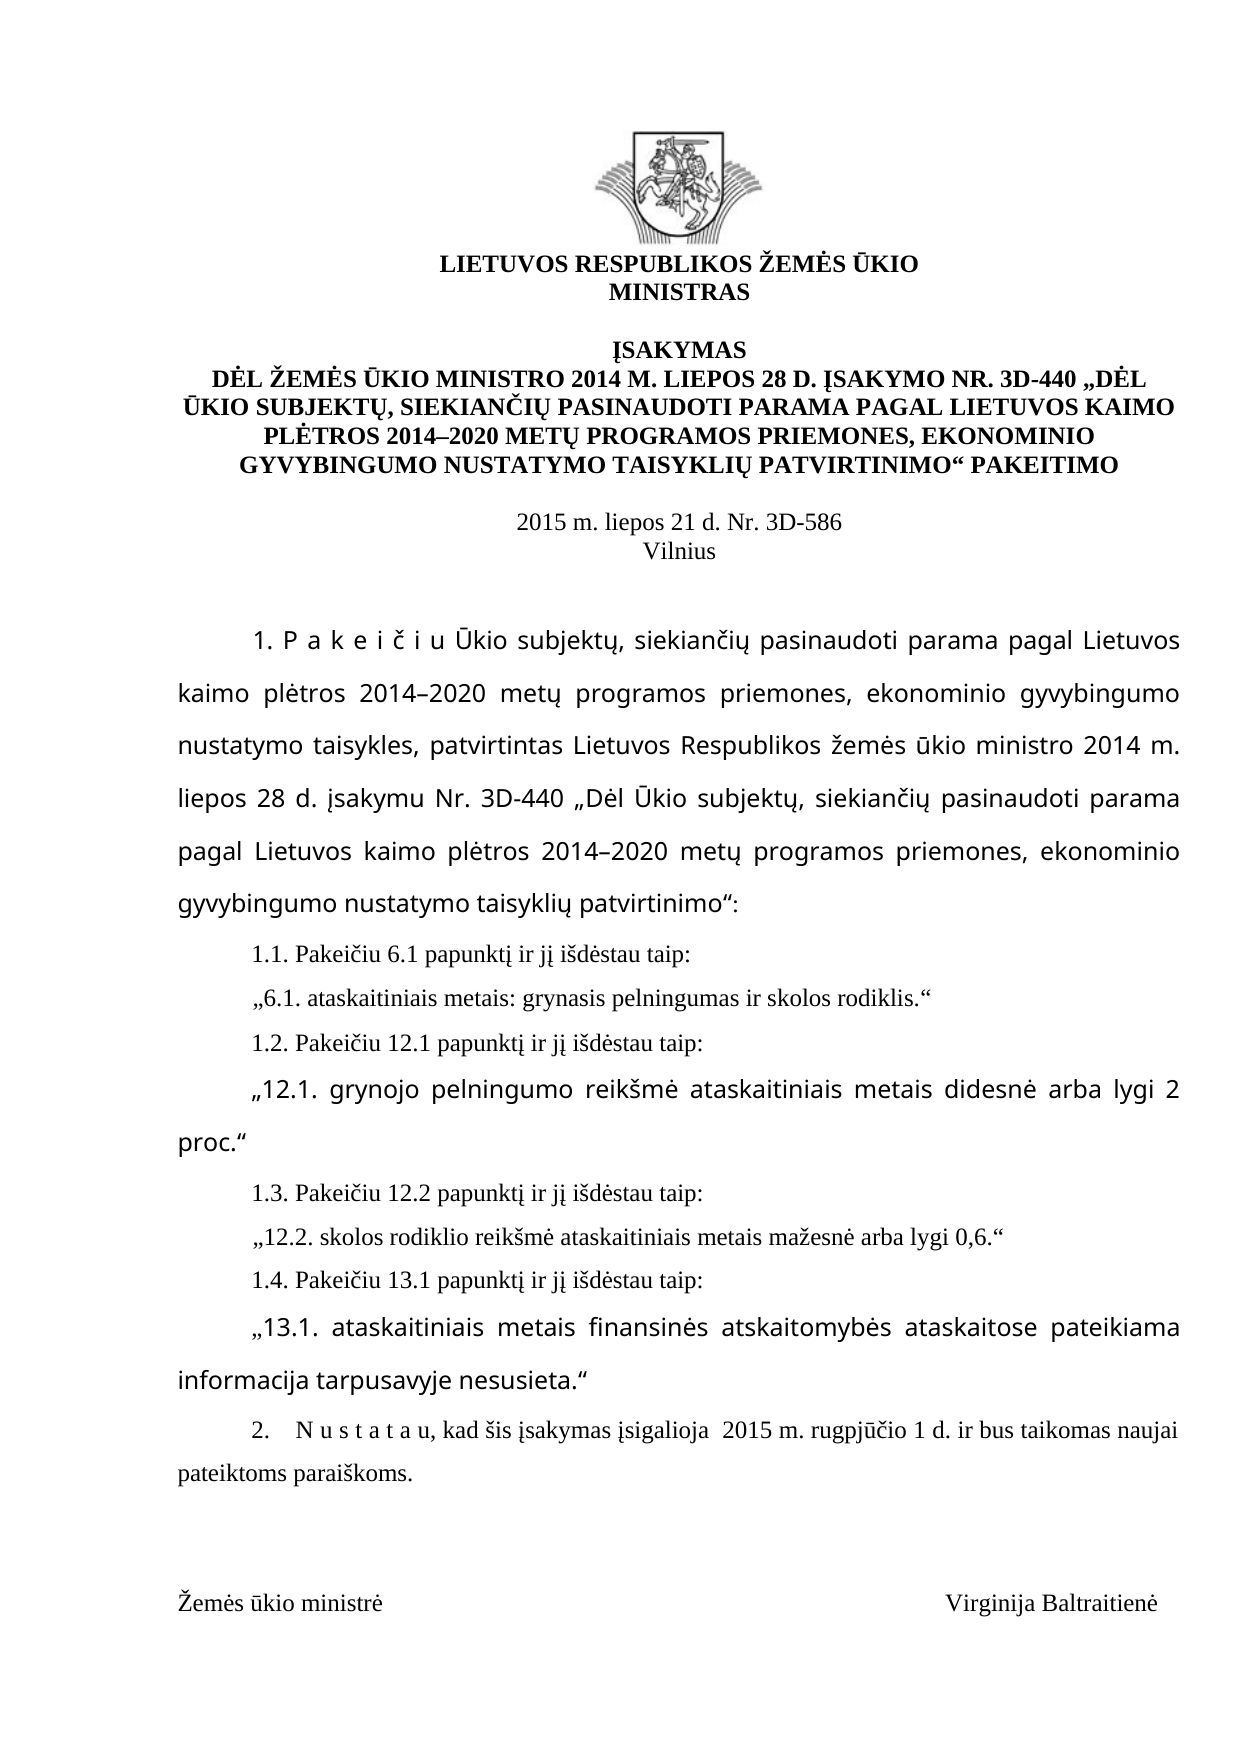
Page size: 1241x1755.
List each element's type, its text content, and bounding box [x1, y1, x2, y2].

text 1.2. Pakeičiu 12.1 papunktį ir jį išdėstau taip: [210, 1028, 1181, 1056]
text „6.1. ataskaitiniais metais: grynasis pelningumas ir skolos rodiklis.“ [177, 983, 1181, 1012]
text ĮSAKYMAS [177, 335, 1181, 364]
text 1.4. Pakeičiu 13.1 papunktį ir jį išdėstau taip: [177, 1265, 1181, 1294]
text Vilnius [177, 536, 1181, 565]
text DĖL ŽEMĖS ŪKIO MINISTRO 2014 M. LIEPOS 28 D. ĮSAKYMO NR. 3D-440 „DĖL ŪKIO SUBJEKTŲ, SIEKIANČIŲ PASINAUDOTI PARAMA PAGAL LIETUVOS KAIMO PLĖTROS 2014–2020 METŲ PROGRAMOS PRIEMONES, EKONOMINIO GYVYBINGUMO NUSTATYMO TAISYKLIŲ PATVIRTINIMO“ PAKEITIMO [177, 364, 1181, 479]
text „12.2. skolos rodiklio reikšmė ataskaitiniais metais mažesnė arba lygi 0,6.“ [177, 1222, 1181, 1251]
text LIETUVOS RESPUBLIKOS ŽEMĖS ŪKIO [177, 249, 1181, 277]
text 1.3. Pakeičiu 12.2 papunktį ir jį išdėstau taip: [177, 1178, 1181, 1206]
text 1. P a k e i č i u Ūkio subjektų, siekiančių pasinaudoti parama pagal Lietuvos kaimo plėtros 2014–2020 metų programos priemones, ekonominio gyvybingumo nustatymo taisykles, patvirtintas Lietuvos Respublikos žemės ūkio ministro 2014 m. liepos 28 d. įsakymu Nr. 3D-440 „Dėl Ūkio subjektų, siekiančių pasinaudoti parama pagal Lietuvos kaimo plėtros 2014–2020 metų programos priemones, ekonominio gyvybingumo nustatymo taisyklių patvirtinimo“: [177, 622, 1181, 920]
text 2. N u s t a t a u, kad šis įsakymas įsigalioja 2015 m. rugpjūčio 1 d. ir bus taikomas naujai pateiktoms paraiškoms. [177, 1415, 1181, 1487]
text „12.1. grynojo pelningumo reikšmė ataskaitiniais metais didesnė arba lygi 2 proc.“ [177, 1072, 1181, 1159]
text Žemės ūkio ministrė Virginija Baltraitienė [177, 1588, 1181, 1616]
text 2015 m. liepos 21 d. Nr. 3D-586 [177, 507, 1181, 536]
text 1.1. Pakeičiu 6.1 papunktį ir jį išdėstau taip: [215, 939, 1181, 967]
text „13.1. ataskaitiniais metais finansinės atskaitomybės ataskaitose pateikiama informacija tarpusavyje nesusieta.“ [177, 1310, 1181, 1396]
text MINISTRAS [177, 277, 1181, 306]
